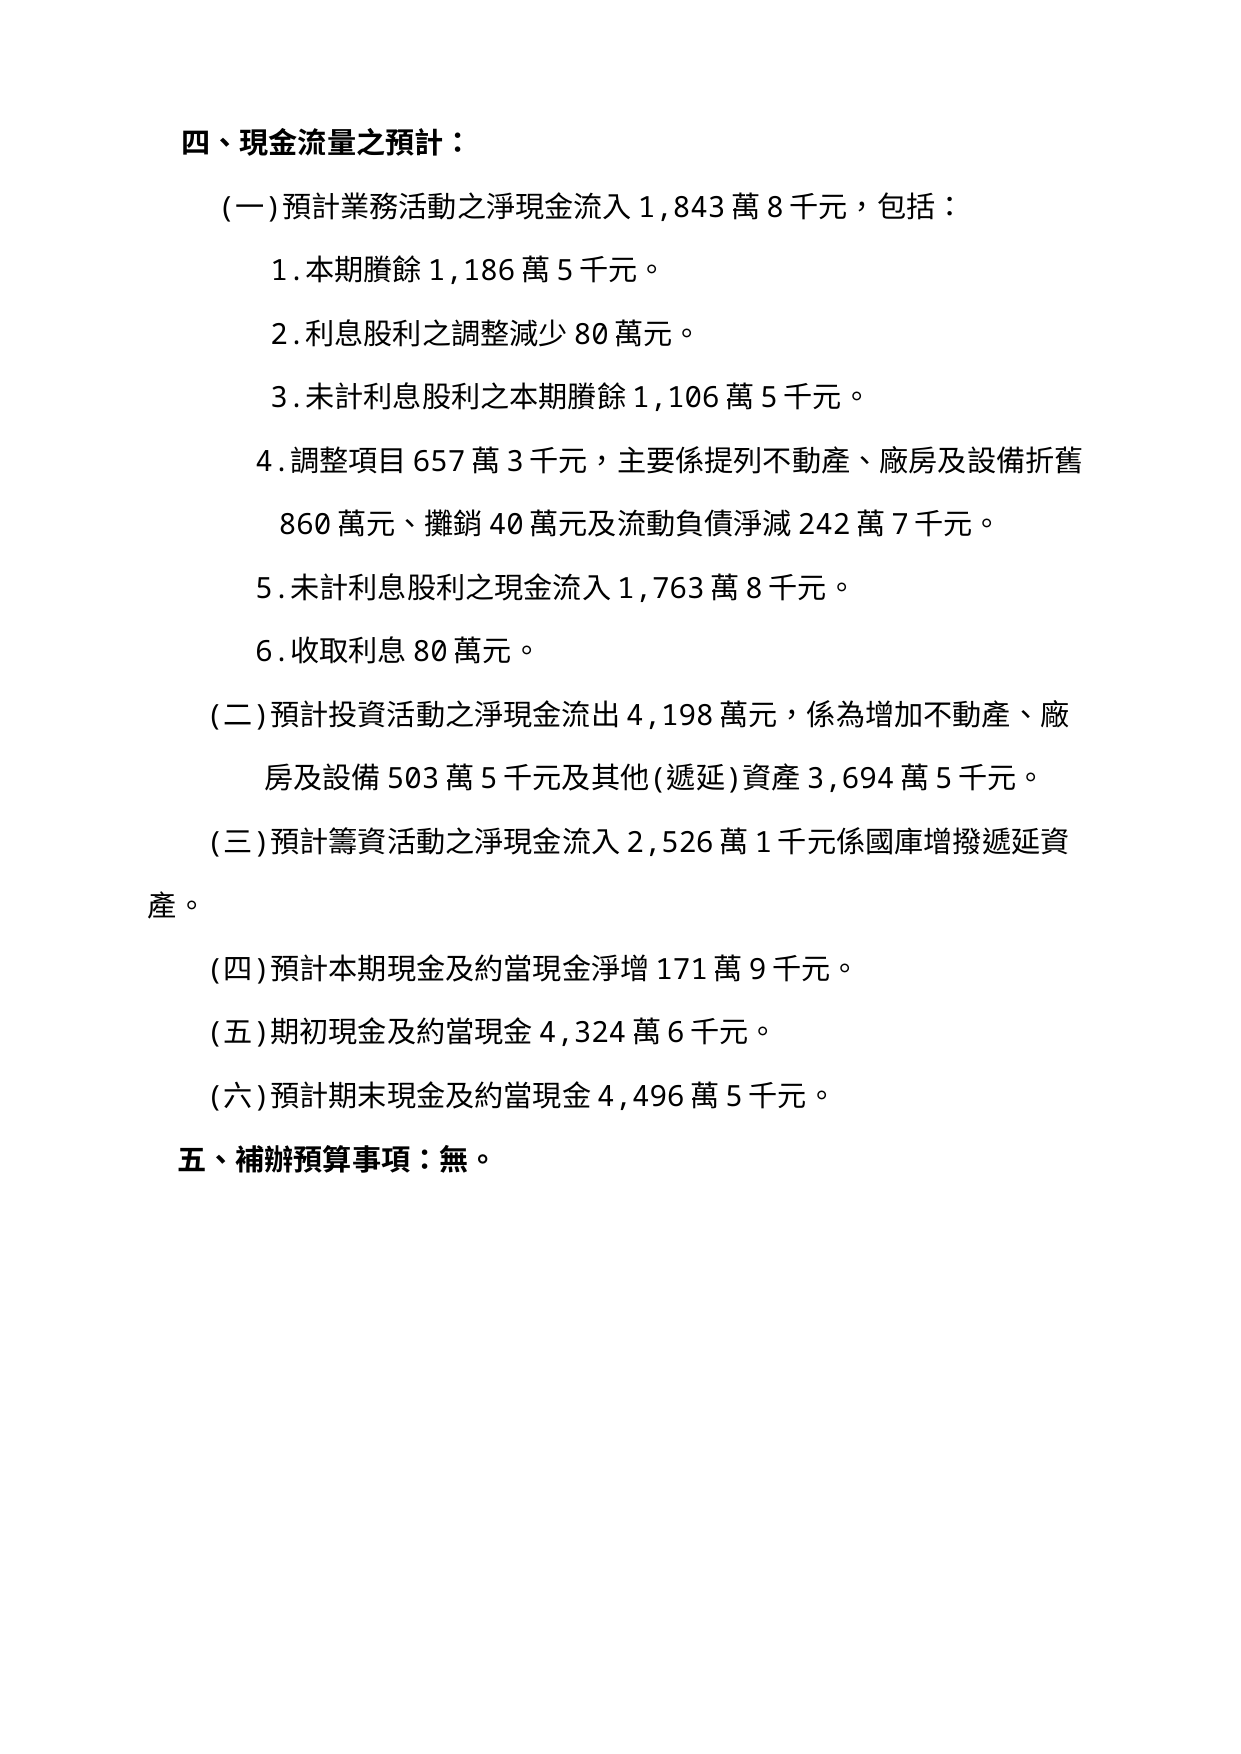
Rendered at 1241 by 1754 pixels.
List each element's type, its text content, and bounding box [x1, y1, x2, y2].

text 五、補辦預算事項：無。 [148, 1136, 1093, 1178]
text 3.未計利息股利之本期賸餘1,106萬5千元。 [148, 374, 1093, 416]
text 2.利息股利之調整減少80萬元。 [148, 310, 1093, 353]
text (四)預計本期現金及約當現金淨增171萬9千元。 [148, 946, 1093, 988]
text 四、現金流量之預計： [148, 120, 1093, 162]
text (五)期初現金及約當現金4,324萬6千元。 [148, 1009, 1093, 1051]
text (一)預計業務活動之淨現金流入1,843萬8千元，包括： [148, 183, 1093, 226]
text (二)預計投資活動之淨現金流出4,198萬元，係為增加不動產、廠房及設備503萬5千元及其他(遞延)資產3,694萬5千元。 [206, 691, 1093, 797]
text 5.未計利息股利之現金流入1,763萬8千元。 [220, 564, 1093, 607]
text (三)預計籌資活動之淨現金流入2,526萬1千元係國庫增撥遞延資產。 [148, 818, 1093, 924]
text 1.本期賸餘1,186萬5千元。 [148, 247, 1093, 289]
text 4.調整項目657萬3千元，主要係提列不動產、廠房及設備折舊860萬元、攤銷40萬元及流動負債淨減242萬7千元。 [220, 437, 1093, 543]
text 6.收取利息80萬元。 [220, 628, 1093, 670]
text (六)預計期末現金及約當現金4,496萬5千元。 [148, 1073, 1093, 1115]
